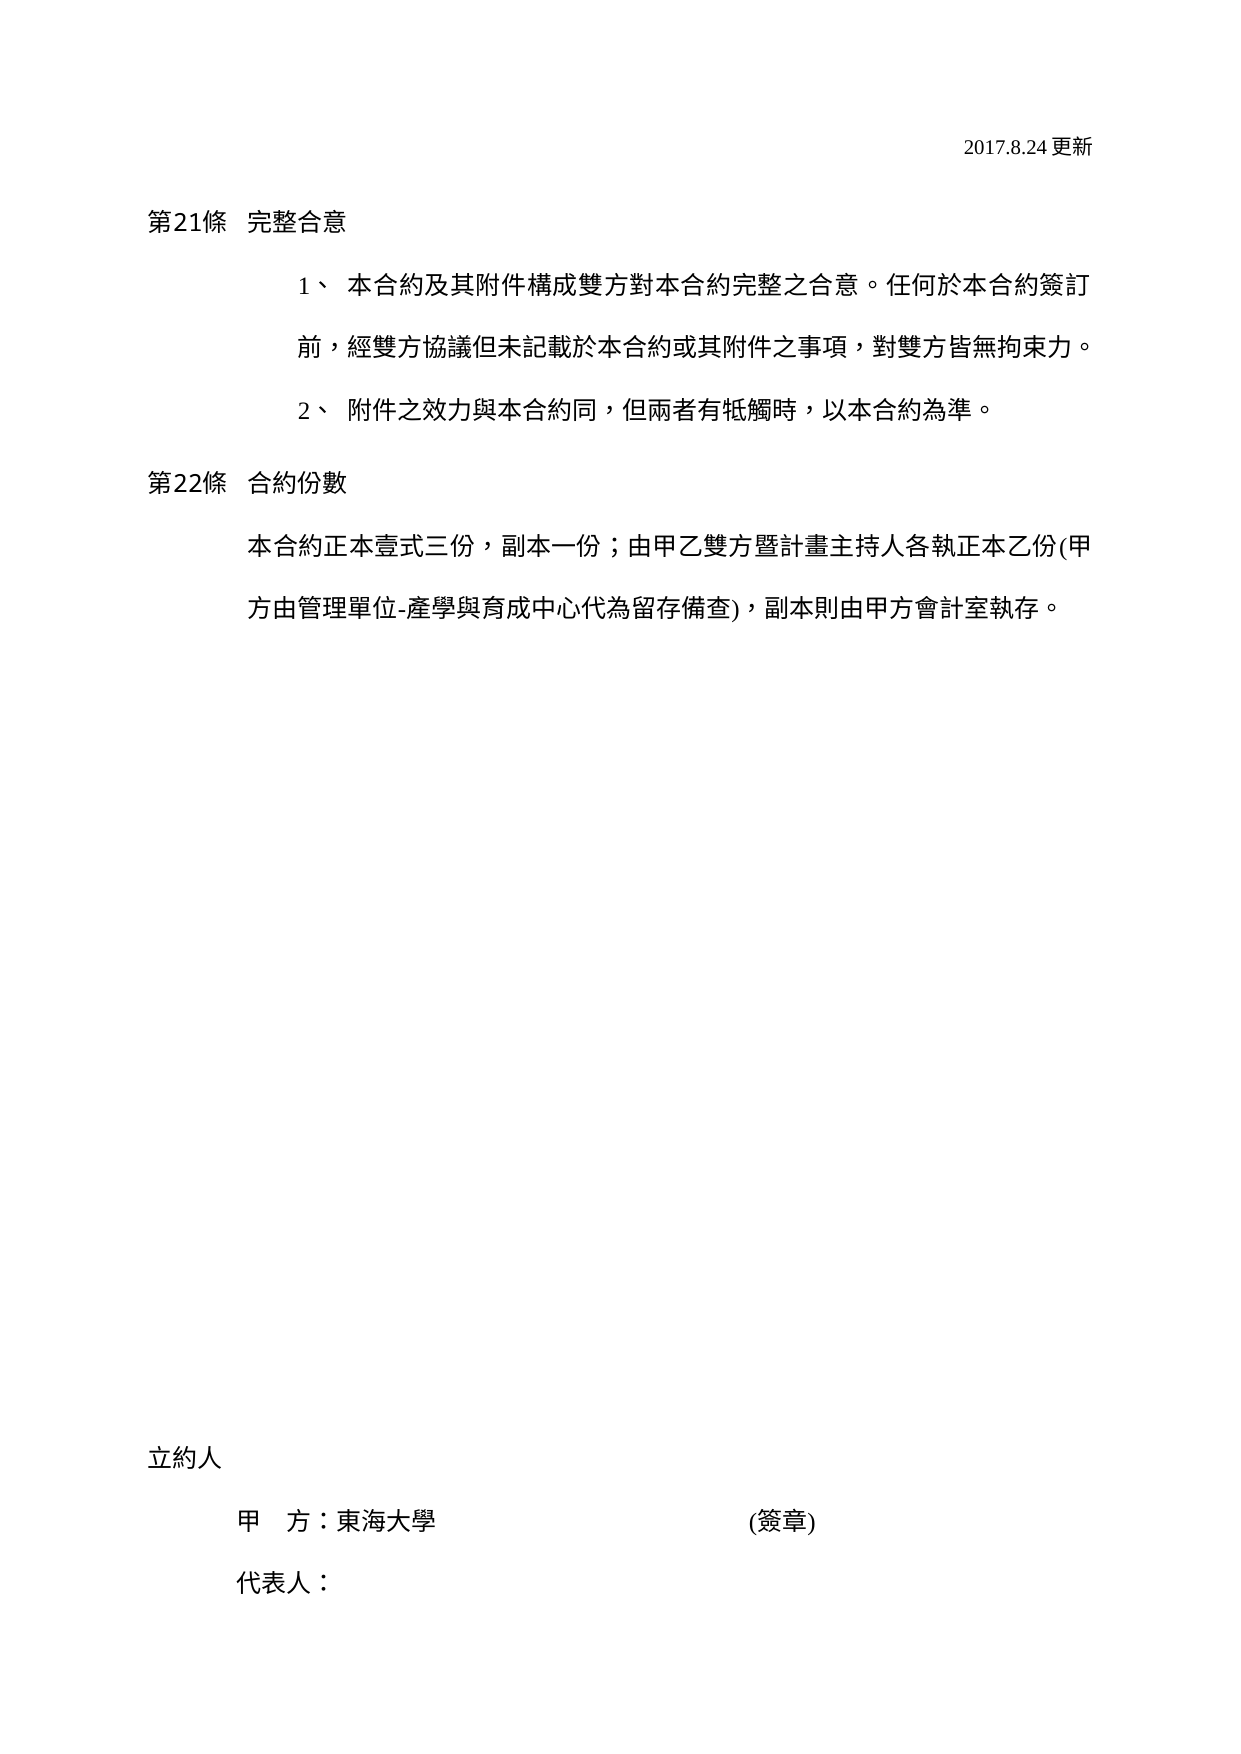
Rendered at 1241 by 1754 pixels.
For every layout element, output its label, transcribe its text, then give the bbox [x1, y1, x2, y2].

list 完整合意 [148, 179, 1092, 242]
text 立約人 [148, 1415, 1092, 1478]
text 甲 方：東海大學 (簽章) [148, 1478, 1092, 1540]
text 本合約正本壹式三份，副本一份；由甲乙雙方暨計畫主持人各執正本乙份(甲方由管理單位-產學與育成中心代為留存備查)，副本則由甲方會計室執存。 [248, 503, 1092, 628]
list 合約份數 [148, 440, 1092, 503]
list 附件之效力與本合約同，但兩者有牴觸時，以本合約為準。 [298, 367, 1092, 429]
text 代表人： [148, 1540, 1092, 1603]
list 本合約及其附件構成雙方對本合約完整之合意。任何於本合約簽訂前，經雙方協議但未記載於本合約或其附件之事項，對雙方皆無拘束力。 [298, 242, 1092, 367]
